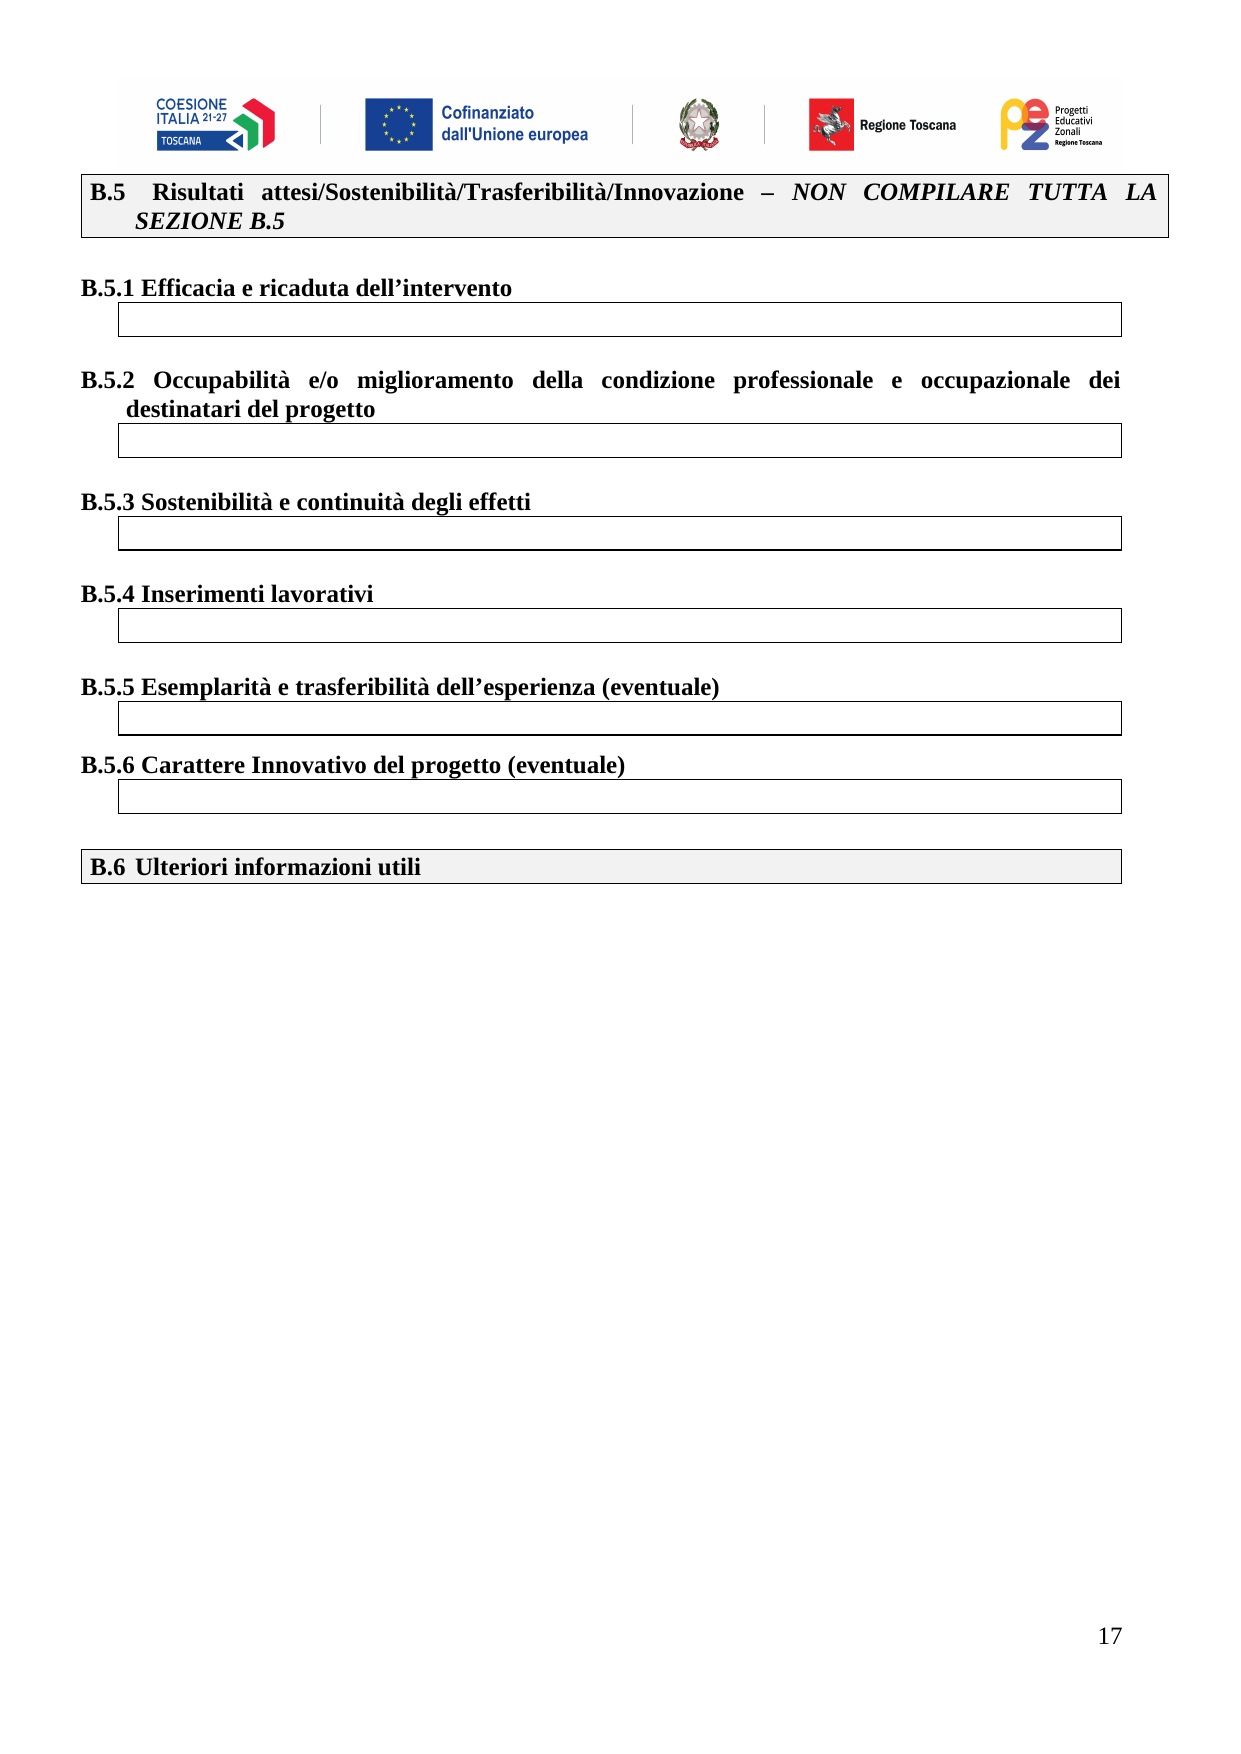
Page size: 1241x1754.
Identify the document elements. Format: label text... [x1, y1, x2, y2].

list B.5.1 Efficacia e ricaduta dell’intervento [81, 273, 1122, 302]
list B.5.4 Inserimenti lavorativi [81, 579, 1122, 608]
list B.5.3 Sostenibilità e continuità degli effetti [81, 487, 1122, 516]
list B.5.5 Esemplarità e trasferibilità dell’esperienza (eventuale) [81, 672, 1122, 701]
list B.5.2 Occupabilità e/o miglioramento della condizione professionale e occupazionale dei destinatari del progetto [81, 366, 1122, 423]
list B.5 Risultati attesi/Sostenibilità/Trasferibilità/Innovazione – NON COMPILARE TUTTA LA SEZIONE B.5 [82, 175, 1168, 237]
picture [118, 75, 1123, 174]
list B.6 Ulteriori informazioni utili [82, 850, 1121, 883]
list B.5.6 Carattere Innovativo del progetto (eventuale) [81, 750, 1122, 779]
